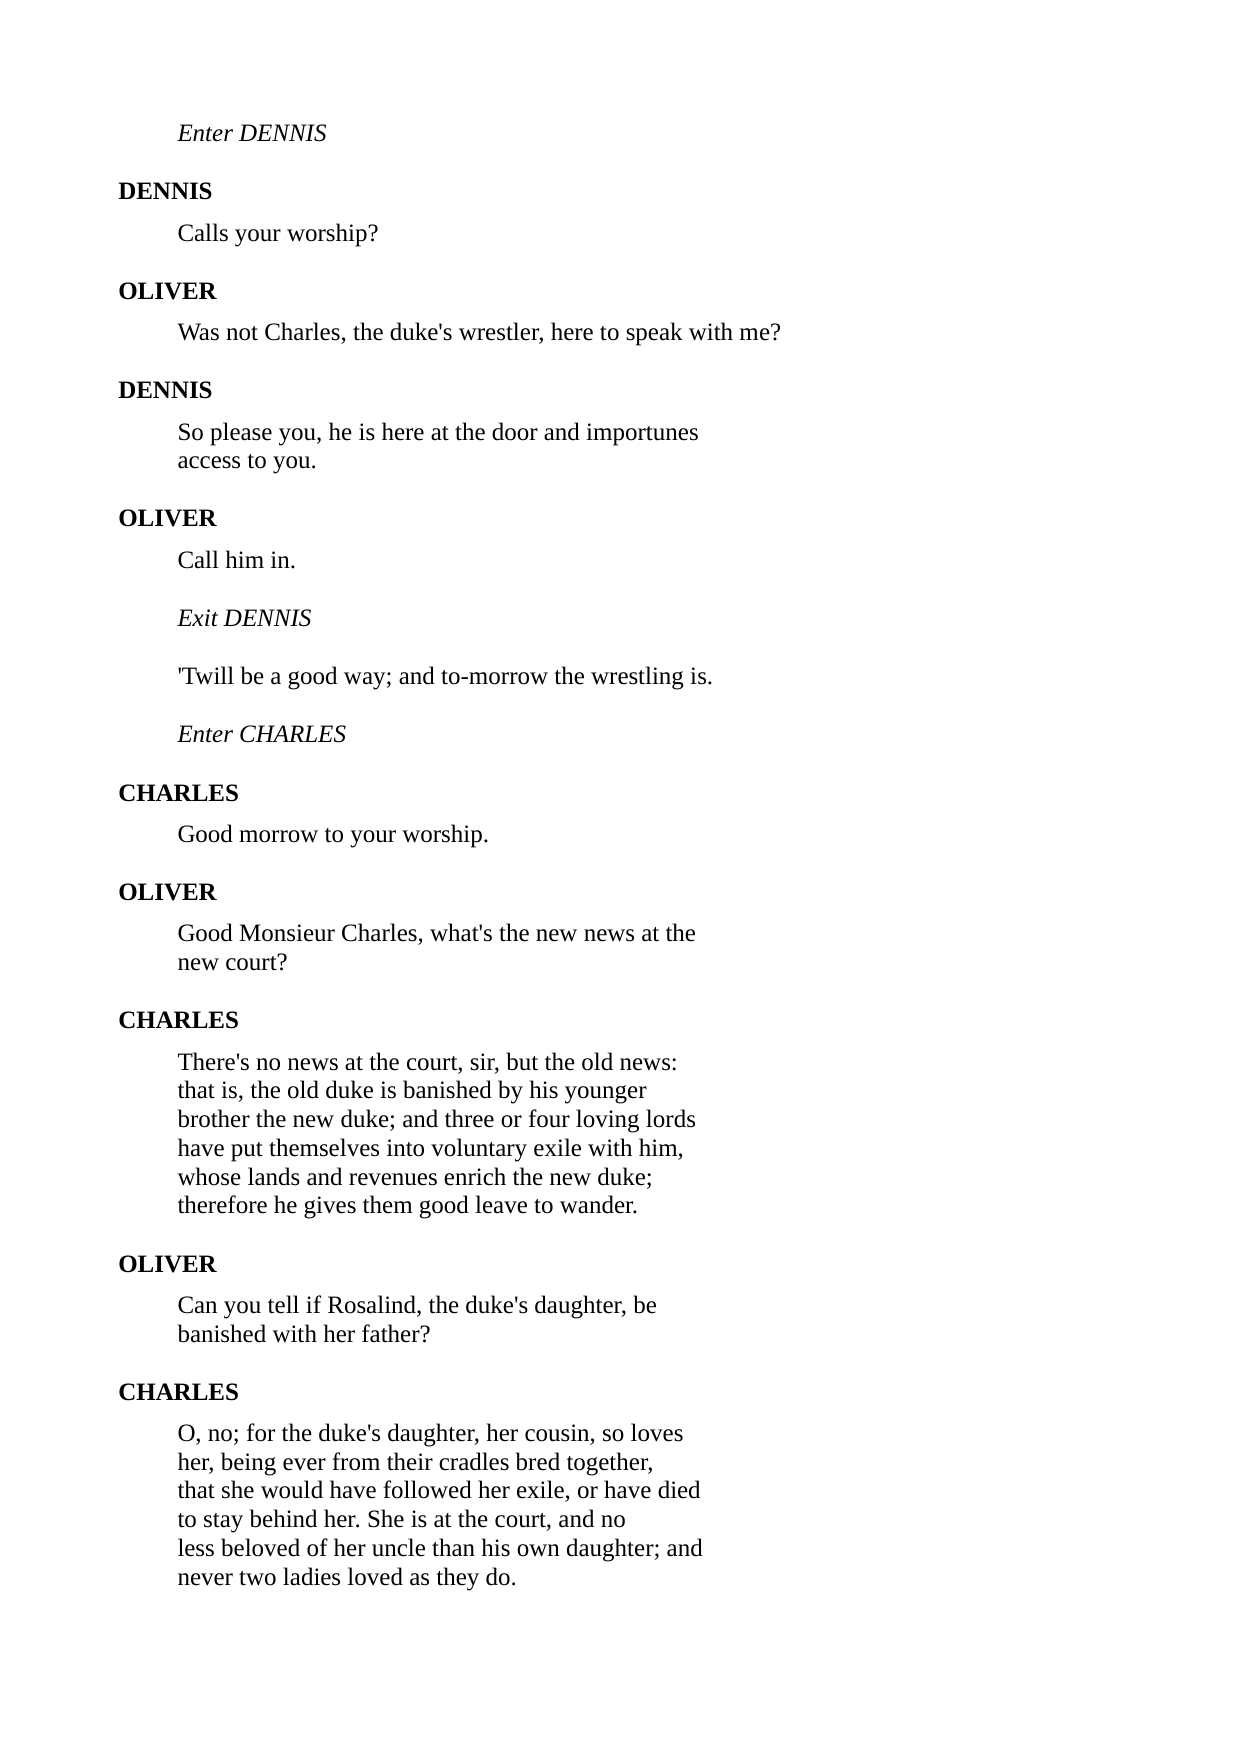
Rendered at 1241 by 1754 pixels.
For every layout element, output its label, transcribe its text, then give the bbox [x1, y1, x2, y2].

text There's no news at the court, sir, but the old news: that is, the old duke is banished by his younger brother the new duke; and three or four loving lords have put themselves into voluntary exile with him, whose lands and revenues enrich the new duke; therefore he gives them good leave to wander. [177, 1047, 1063, 1219]
text 'Twill be a good way; and to-morrow the wrestling is. [177, 661, 1063, 690]
text Good Monsieur Charles, what's the new news at the new court? [177, 918, 1063, 976]
text Good morrow to your worship. [177, 819, 1063, 848]
text So please you, he is here at the door and importunes access to you. [177, 417, 1063, 474]
text Can you tell if Rosalind, the duke's daughter, be banished with her father? [177, 1290, 1063, 1347]
text Enter DENNIS [177, 118, 1063, 147]
text CHARLES [118, 778, 1122, 806]
text OLIVER [118, 276, 1122, 304]
text DENNIS [118, 176, 1122, 205]
text CHARLES [118, 1377, 1122, 1406]
text OLIVER [118, 503, 1122, 532]
text Enter CHARLES [177, 719, 1063, 748]
text Calls your worship? [177, 218, 1063, 246]
text Call him in. [177, 545, 1063, 573]
text DENNIS [118, 375, 1122, 404]
text OLIVER [118, 1249, 1122, 1277]
text Exit DENNIS [177, 603, 1063, 632]
text OLIVER [118, 877, 1122, 906]
text CHARLES [118, 1005, 1122, 1034]
text O, no; for the duke's daughter, her cousin, so loves her, being ever from their cradles bred together, that she would have followed her exile, or have died to stay behind her. She is at the court, and no less beloved of her uncle than his own daughter; and never two ladies loved as they do. [177, 1418, 1063, 1591]
text Was not Charles, the duke's wrestler, here to speak with me? [177, 317, 1063, 346]
